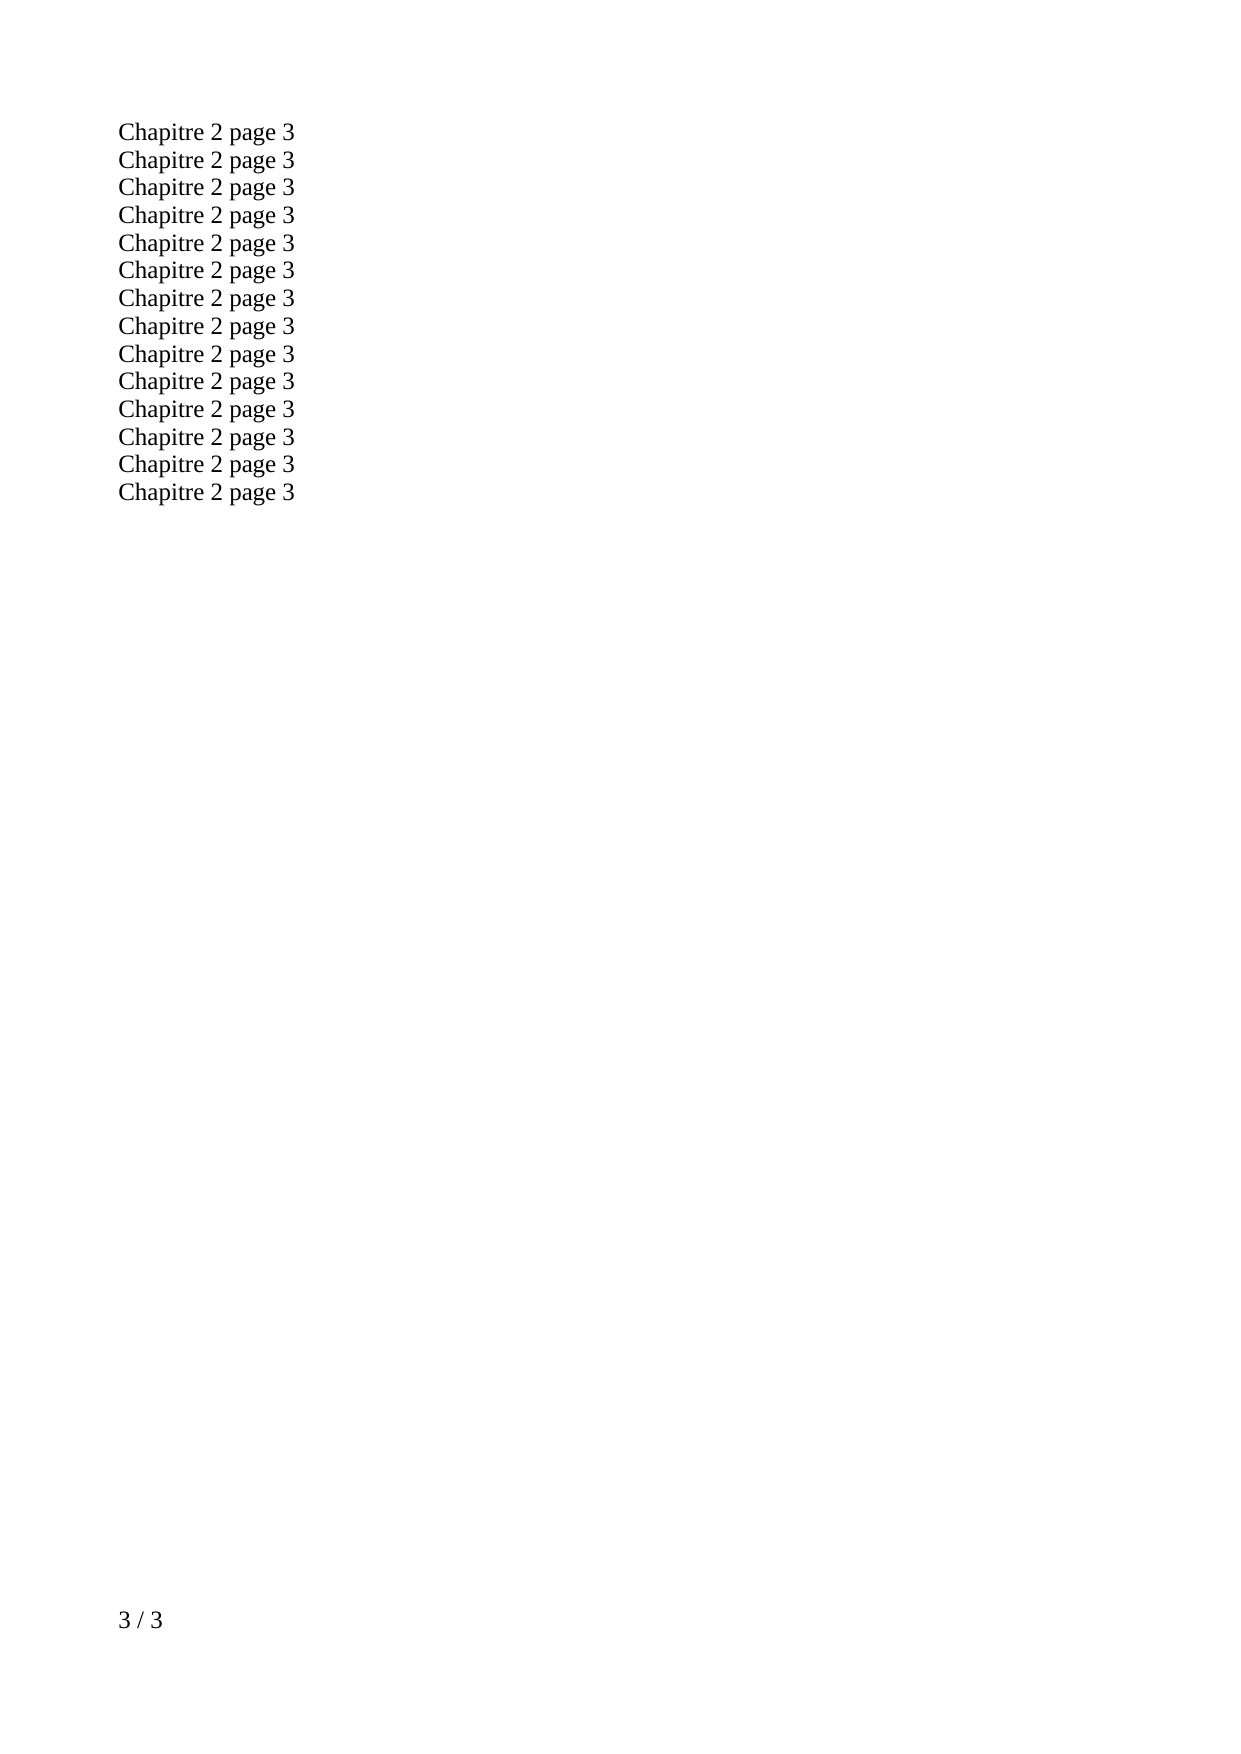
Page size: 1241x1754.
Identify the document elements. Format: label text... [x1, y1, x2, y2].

text Chapitre 2 page 3 [118, 451, 1122, 478]
text Chapitre 2 page 3 [118, 201, 1122, 229]
text Chapitre 2 page 3 [118, 312, 1122, 340]
text Chapitre 2 page 3 [118, 257, 1122, 284]
text Chapitre 2 page 3 [118, 395, 1122, 423]
text Chapitre 2 page 3 [118, 118, 1122, 146]
text Chapitre 2 page 3 [118, 423, 1122, 451]
text Chapitre 2 page 3 [118, 284, 1122, 312]
text Chapitre 2 page 3 [118, 478, 1122, 506]
text Chapitre 2 page 3 [118, 173, 1122, 201]
text Chapitre 2 page 3 [118, 367, 1122, 395]
text Chapitre 2 page 3 [118, 146, 1122, 173]
text Chapitre 2 page 3 [118, 229, 1122, 257]
text Chapitre 2 page 3 [118, 340, 1122, 367]
